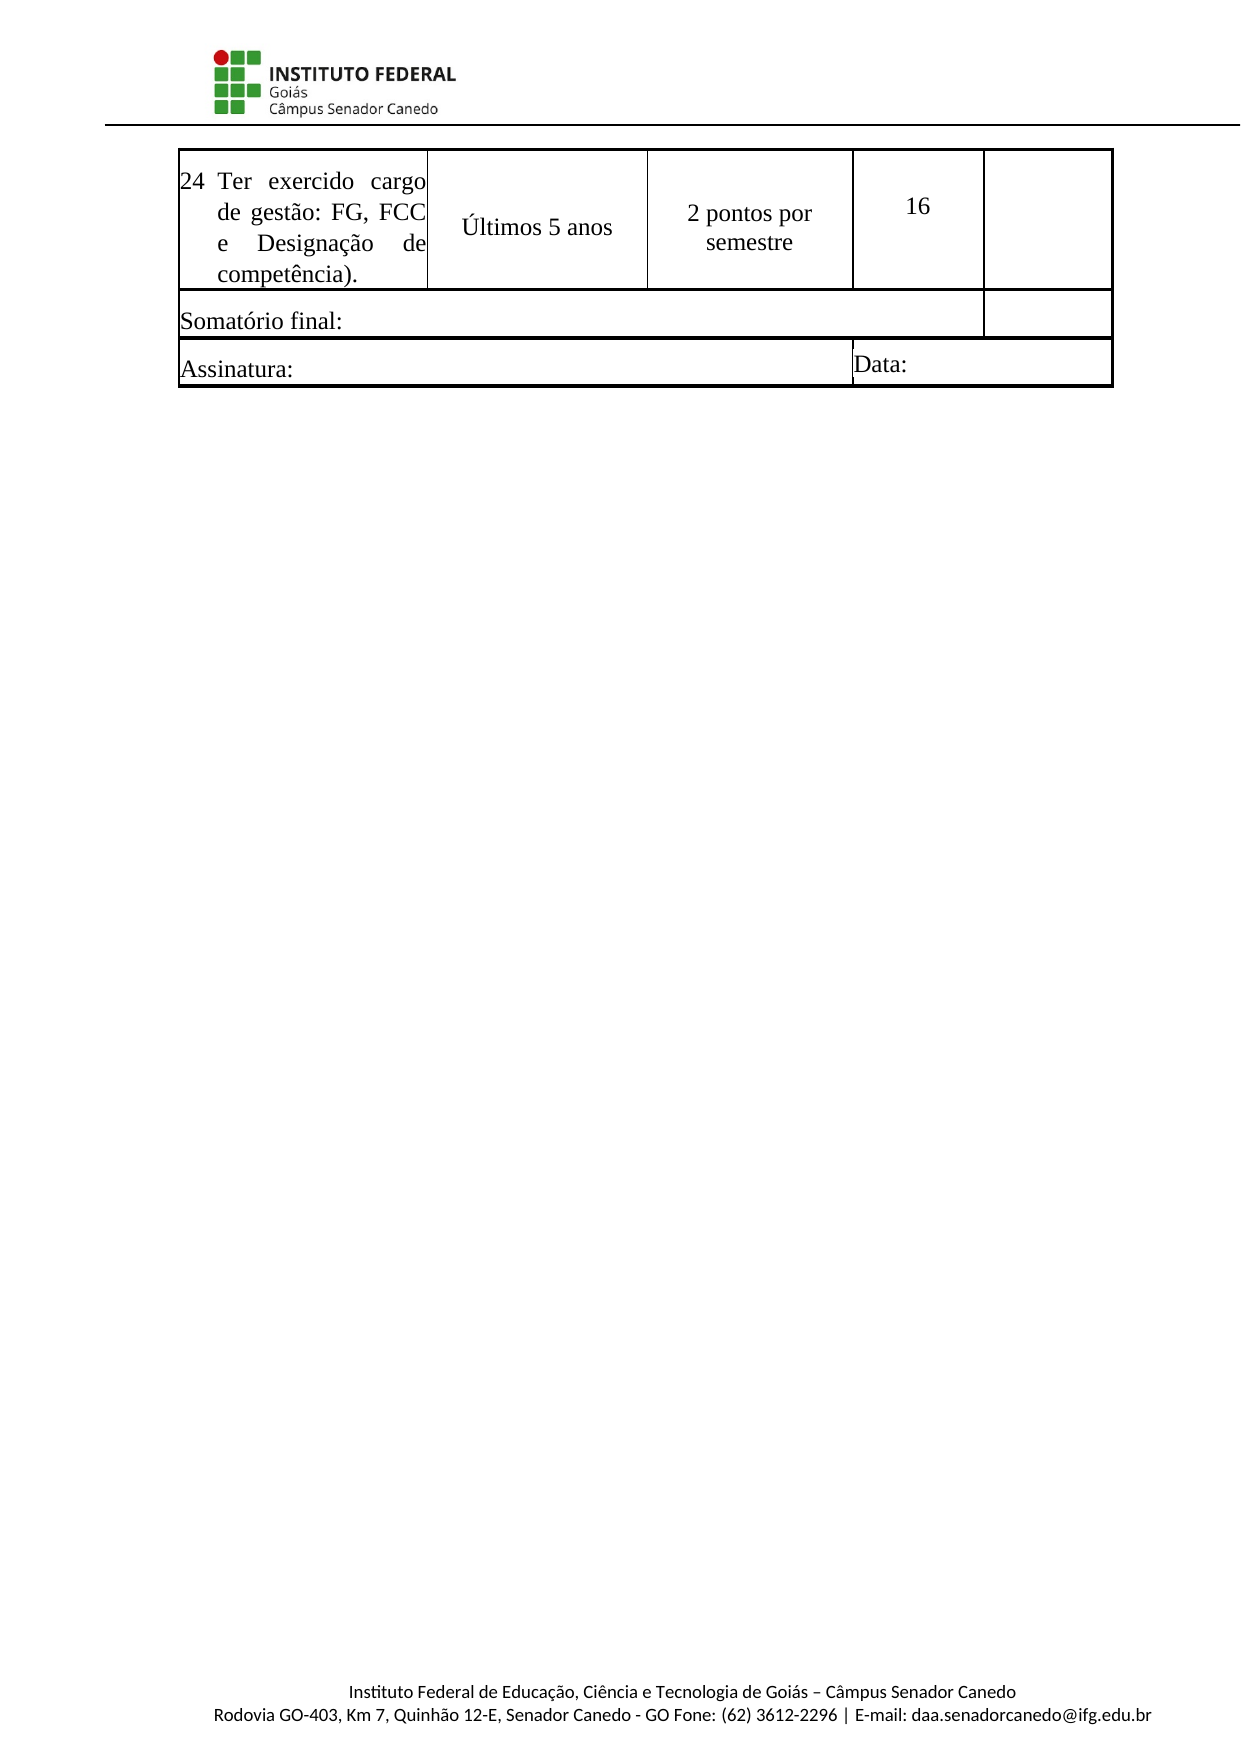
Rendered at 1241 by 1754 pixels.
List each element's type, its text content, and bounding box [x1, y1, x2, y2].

table_cell [985, 291, 1111, 298]
table_cell Últimos 5 anos [428, 151, 647, 288]
table_cell [985, 151, 1111, 204]
picture [183, 32, 485, 124]
table_cell Assinatura: [180, 340, 852, 384]
table_cell 16 [854, 151, 983, 288]
table_cell [985, 329, 1111, 336]
table_cell [985, 235, 1111, 288]
table_cell Data: [854, 377, 1111, 384]
picture [183, 126, 485, 135]
table_cell Ter exercido cargo de gestão: FG, FCC e Designação de competência). [180, 151, 427, 288]
table_cell 2 pontos por semestre [648, 151, 852, 288]
table_cell Somatório final: [180, 291, 983, 336]
table_cell Data: [854, 340, 1111, 346]
